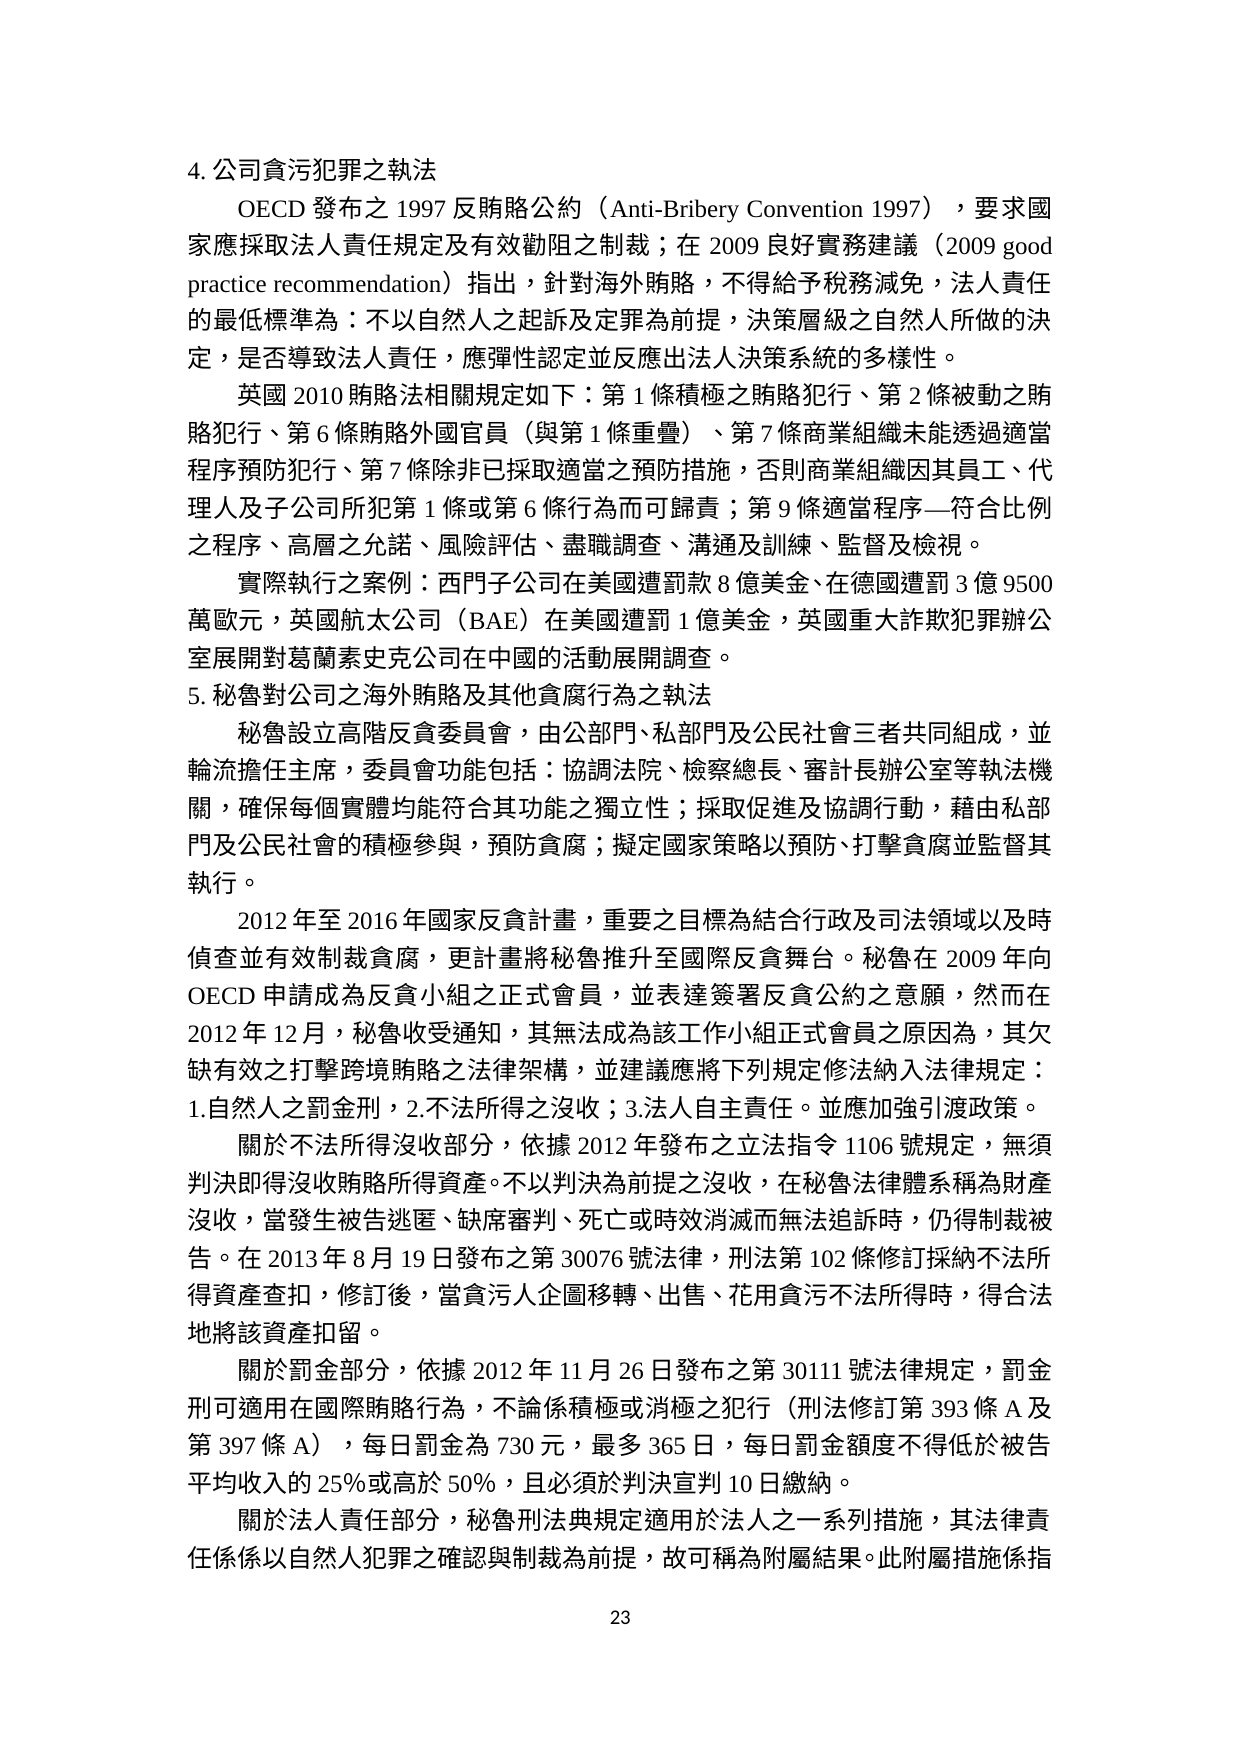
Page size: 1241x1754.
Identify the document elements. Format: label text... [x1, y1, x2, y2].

text 秘魯設立高階反貪委員會，由公部門、私部門及公民社會三者共同組成，並輪流擔任主席，委員會功能包括：協調法院、檢察總長、審計長辦公室等執法機關，確保每個實體均能符合其功能之獨立性；採取促進及協調行動，藉由私部門及公民社會的積極參與，預防貪腐；擬定國家策略以預防、打擊貪腐並監督其執行。 [187, 712, 1053, 900]
text 關於罰金部分，依據2012年11月26日發布之第30111號法律規定，罰金刑可適用在國際賄賂行為，不論係積極或消極之犯行（刑法修訂第393條A及第397條A），每日罰金為730元，最多365日，每日罰金額度不得低於被告平均收入的25％或高於50％，且必須於判決宣判10日繳納。 [187, 1350, 1053, 1500]
text 英國2010賄賂法相關規定如下：第1條積極之賄賂犯行、第2條被動之賄賂犯行、第6條賄賂外國官員（與第1條重疊）、第7條商業組織未能透過適當程序預防犯行、第7條除非已採取適當之預防措施，否則商業組織因其員工、代理人及子公司所犯第1條或第6條行為而可歸責；第9條適當程序—符合比例之程序、高層之允諾、風險評估、盡職調查、溝通及訓練、監督及檢視。 [187, 375, 1053, 562]
text 關於不法所得沒收部分，依據2012年發布之立法指令1106號規定，無須判決即得沒收賄賂所得資產。不以判決為前提之沒收，在秘魯法律體系稱為財產沒收，當發生被告逃匿、缺席審判、死亡或時效消滅而無法追訴時，仍得制裁被告。在2013年8月19日發布之第30076號法律，刑法第102條修訂採納不法所得資產查扣，修訂後，當貪污人企圖移轉、出售、花用貪污不法所得時，得合法地將該資產扣留。 [187, 1125, 1053, 1350]
text 2012年至2016年國家反貪計畫，重要之目標為結合行政及司法領域以及時偵查並有效制裁貪腐，更計畫將秘魯推升至國際反貪舞台。秘魯在2009年向OECD申請成為反貪小組之正式會員，並表達簽署反貪公約之意願，然而在2012年12月，秘魯收受通知，其無法成為該工作小組正式會員之原因為，其欠缺有效之打擊跨境賄賂之法律架構，並建議應將下列規定修法納入法律規定：1.自然人之罰金刑，2.不法所得之沒收；3.法人自主責任。並應加強引渡政策。 [187, 900, 1053, 1125]
text OECD發布之1997反賄賂公約（Anti-Bribery Convention 1997），要求國家應採取法人責任規定及有效勸阻之制裁；在2009良好實務建議（2009 good practice recommendation）指出，針對海外賄賂，不得給予稅務減免，法人責任的最低標準為：不以自然人之起訴及定罪為前提，決策層級之自然人所做的決定，是否導致法人責任，應彈性認定並反應出法人決策系統的多樣性。 [187, 187, 1053, 375]
text 關於法人責任部分，秘魯刑法典規定適用於法人之一系列措施，其法律責任係係以自然人犯罪之確認與制裁為前提，故可稱為附屬結果。此附屬措施係指：暫時或永久關閉設施之命令（暫時命令不得超過5年）、解散、暫停營業活動（不得逾2年）、暫時或永久禁止營運（暫時明令不得超過5年）等。法人責任規定之草案內容包含：建立直接之公司責任，包括公營公司在內；僅適用於國際賄賂之犯行；處以獲利6倍之罰金，若無法建立獲利數額，則以該公司10至500個稅額單位推算之；倘公司事前已建立預防機制，則得免責或具減輕事由；建立定罪公司之公開紀錄。 [187, 1500, 1053, 1575]
text 5. 秘魯對公司之海外賄賂及其他貪腐行為之執法 [187, 675, 1053, 712]
text 4. 公司貪污犯罪之執法 [187, 150, 1053, 187]
text 實際執行之案例：西門子公司在美國遭罰款8億美金、在德國遭罰3億9500萬歐元，英國航太公司（BAE）在美國遭罰1億美金，英國重大詐欺犯罪辦公室展開對葛蘭素史克公司在中國的活動展開調查。 [187, 562, 1053, 675]
